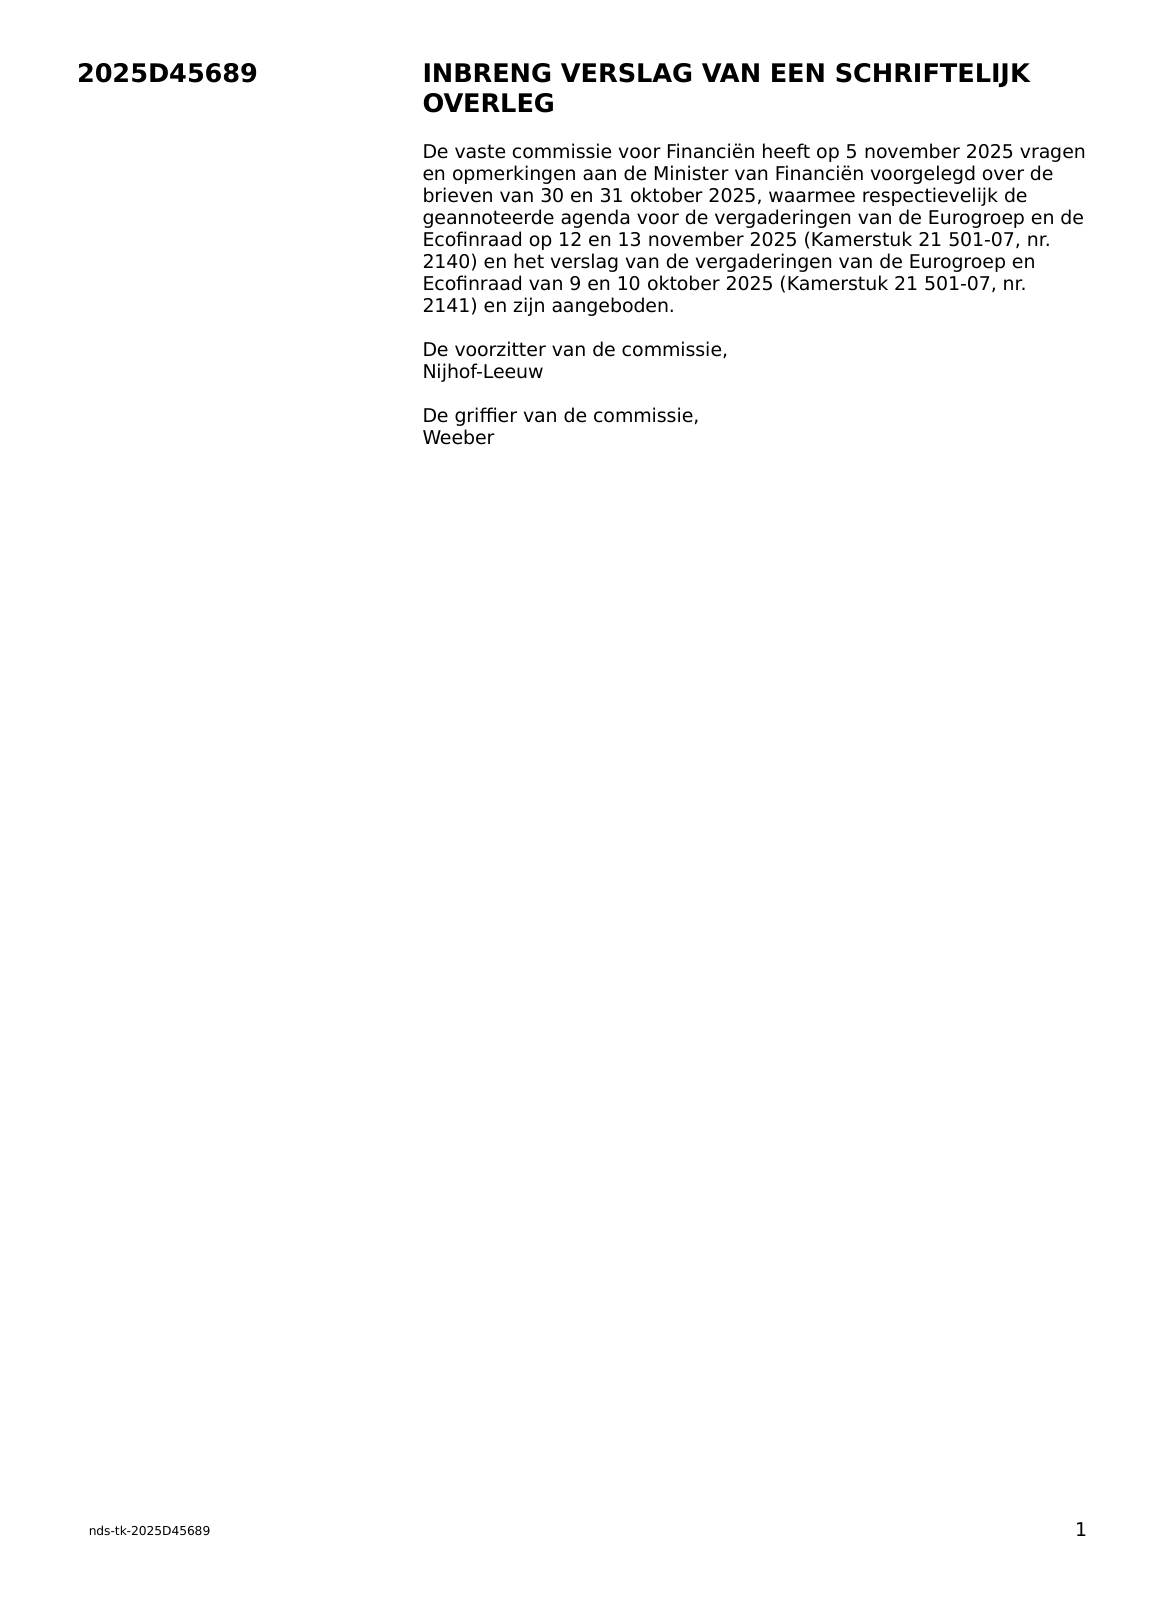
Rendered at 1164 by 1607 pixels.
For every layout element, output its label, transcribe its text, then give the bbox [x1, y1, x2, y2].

text Nijhof-Leeuw [422, 361, 1087, 383]
text Weeber [422, 427, 1087, 449]
text De griffier van de commissie, [422, 405, 1087, 427]
text De voorzitter van de commissie, [422, 339, 1087, 361]
text 2025D45689 INBRENG VERSLAG VAN EEN SCHRIFTELIJK OVERLEG [77, 59, 1087, 118]
text nds-tk-2025D45689 [88, 1524, 323, 1538]
text De vaste commissie voor Financiën heeft op 5 november 2025 vragen en opmerkingen aan de Minister van Financiën voorgelegd over de brieven van 30 en 31 oktober 2025, waarmee respectievelijk de geannoteerde agenda voor de vergaderingen van de Eurogroep en de Ecofinraad op 12 en 13 november 2025 (Kamerstuk 21 501-07, nr. 2140) en het verslag van de vergaderingen van de Eurogroep en Ecofinraad van 9 en 10 oktober 2025 (Kamerstuk 21 501-07, nr. 2141) en zijn aangeboden. [422, 141, 1087, 316]
